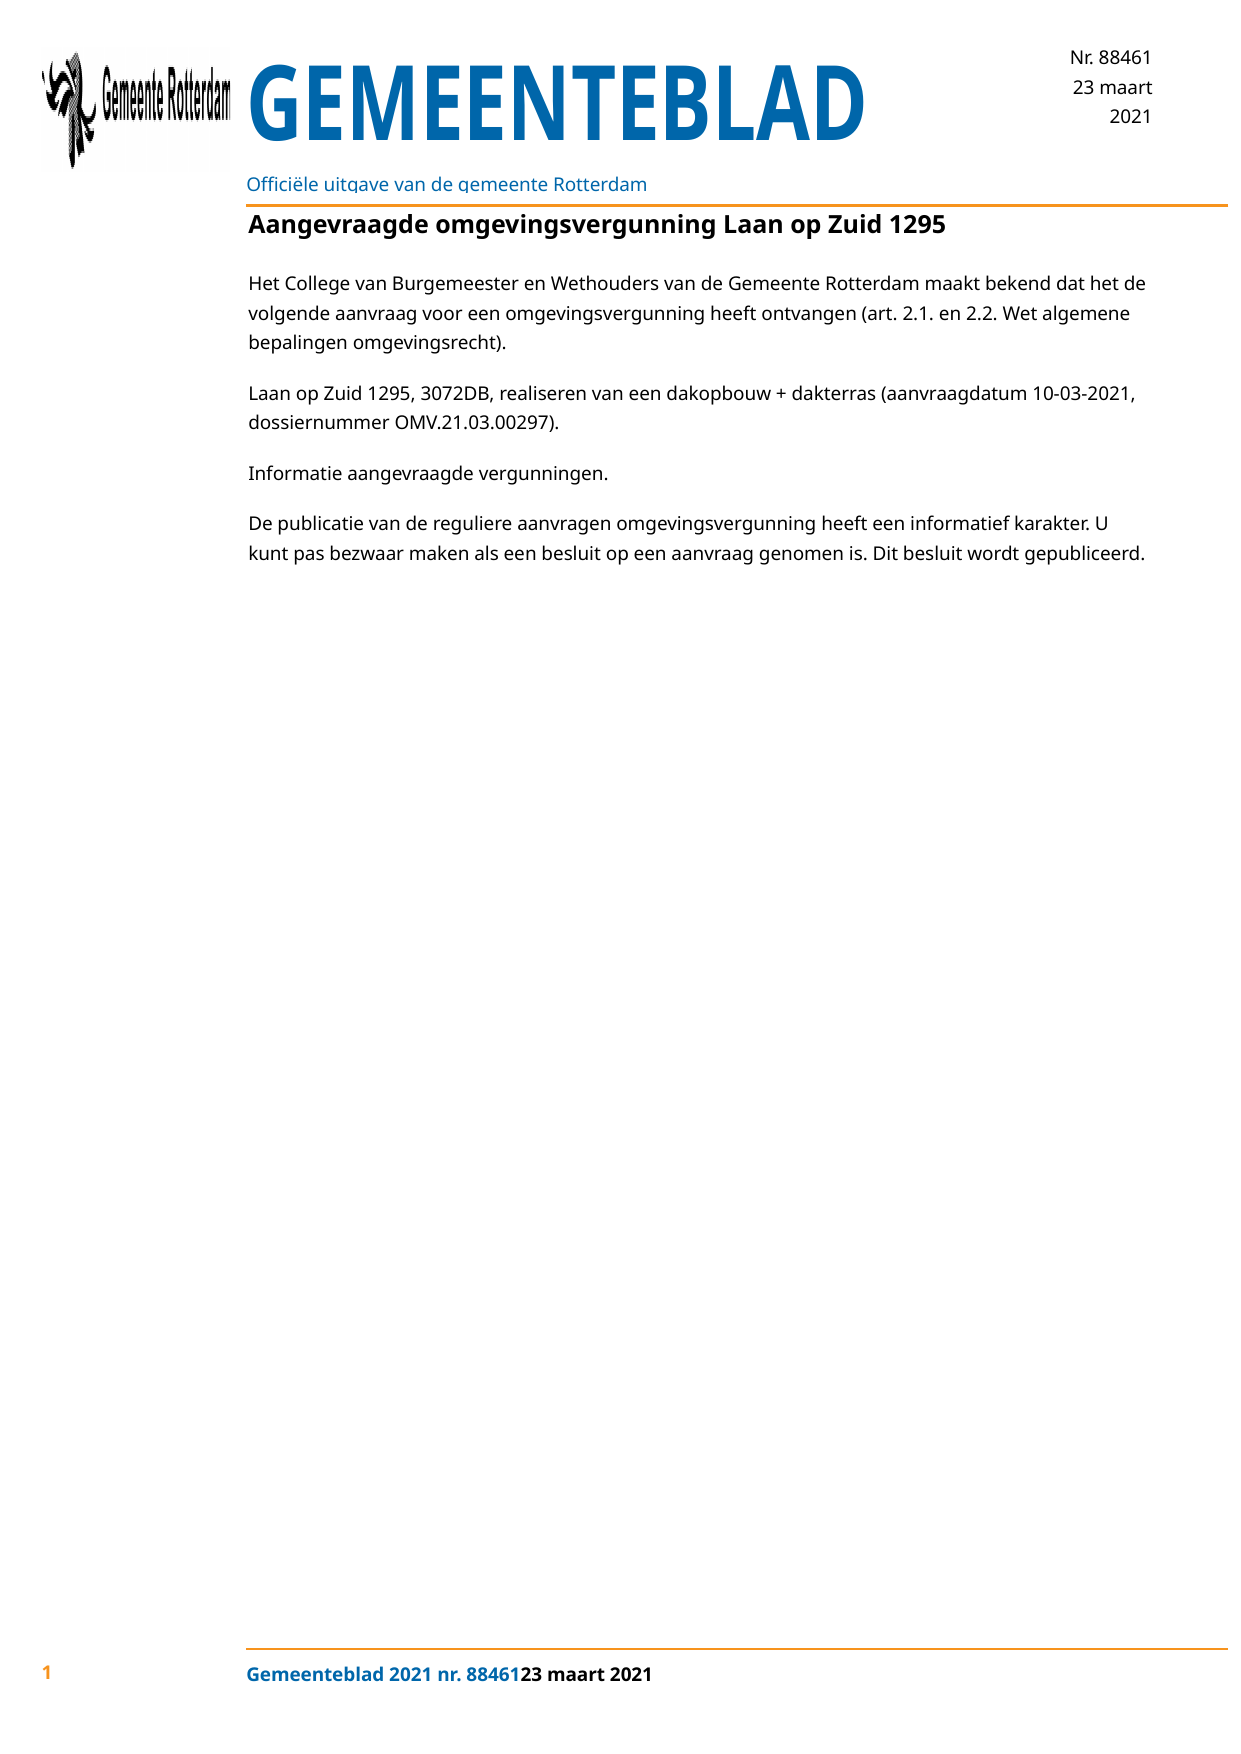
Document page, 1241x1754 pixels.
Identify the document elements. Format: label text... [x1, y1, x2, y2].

text De publicatie van de reguliere aanvragen omgevingsvergunning heeft een informatief karakter. U kunt pas bezwaar maken als een besluit op een aanvraag genomen is. Dit besluit wordt gepubliceerd. [248, 510, 1152, 566]
text Informatie aangevraagde vergunningen. [248, 460, 1152, 486]
picture [41, 47, 231, 172]
text Aangevraagde omgevingsvergunning Laan op Zuid 1295 [248, 207, 1152, 241]
text Het College van Burgemeester en Wethouders van de Gemeente Rotterdam maakt bekend dat het de volgende aanvraag voor een omgevingsvergunning heeft ontvangen (art. 2.1. en 2.2. Wet algemene bepalingen omgevingsrecht). [248, 270, 1152, 355]
text Laan op Zuid 1295, 3072DB, realiseren van een dakopbouw + dakterras (aanvraagdatum 10-03-2021, dossiernummer OMV.21.03.00297). [248, 380, 1152, 435]
